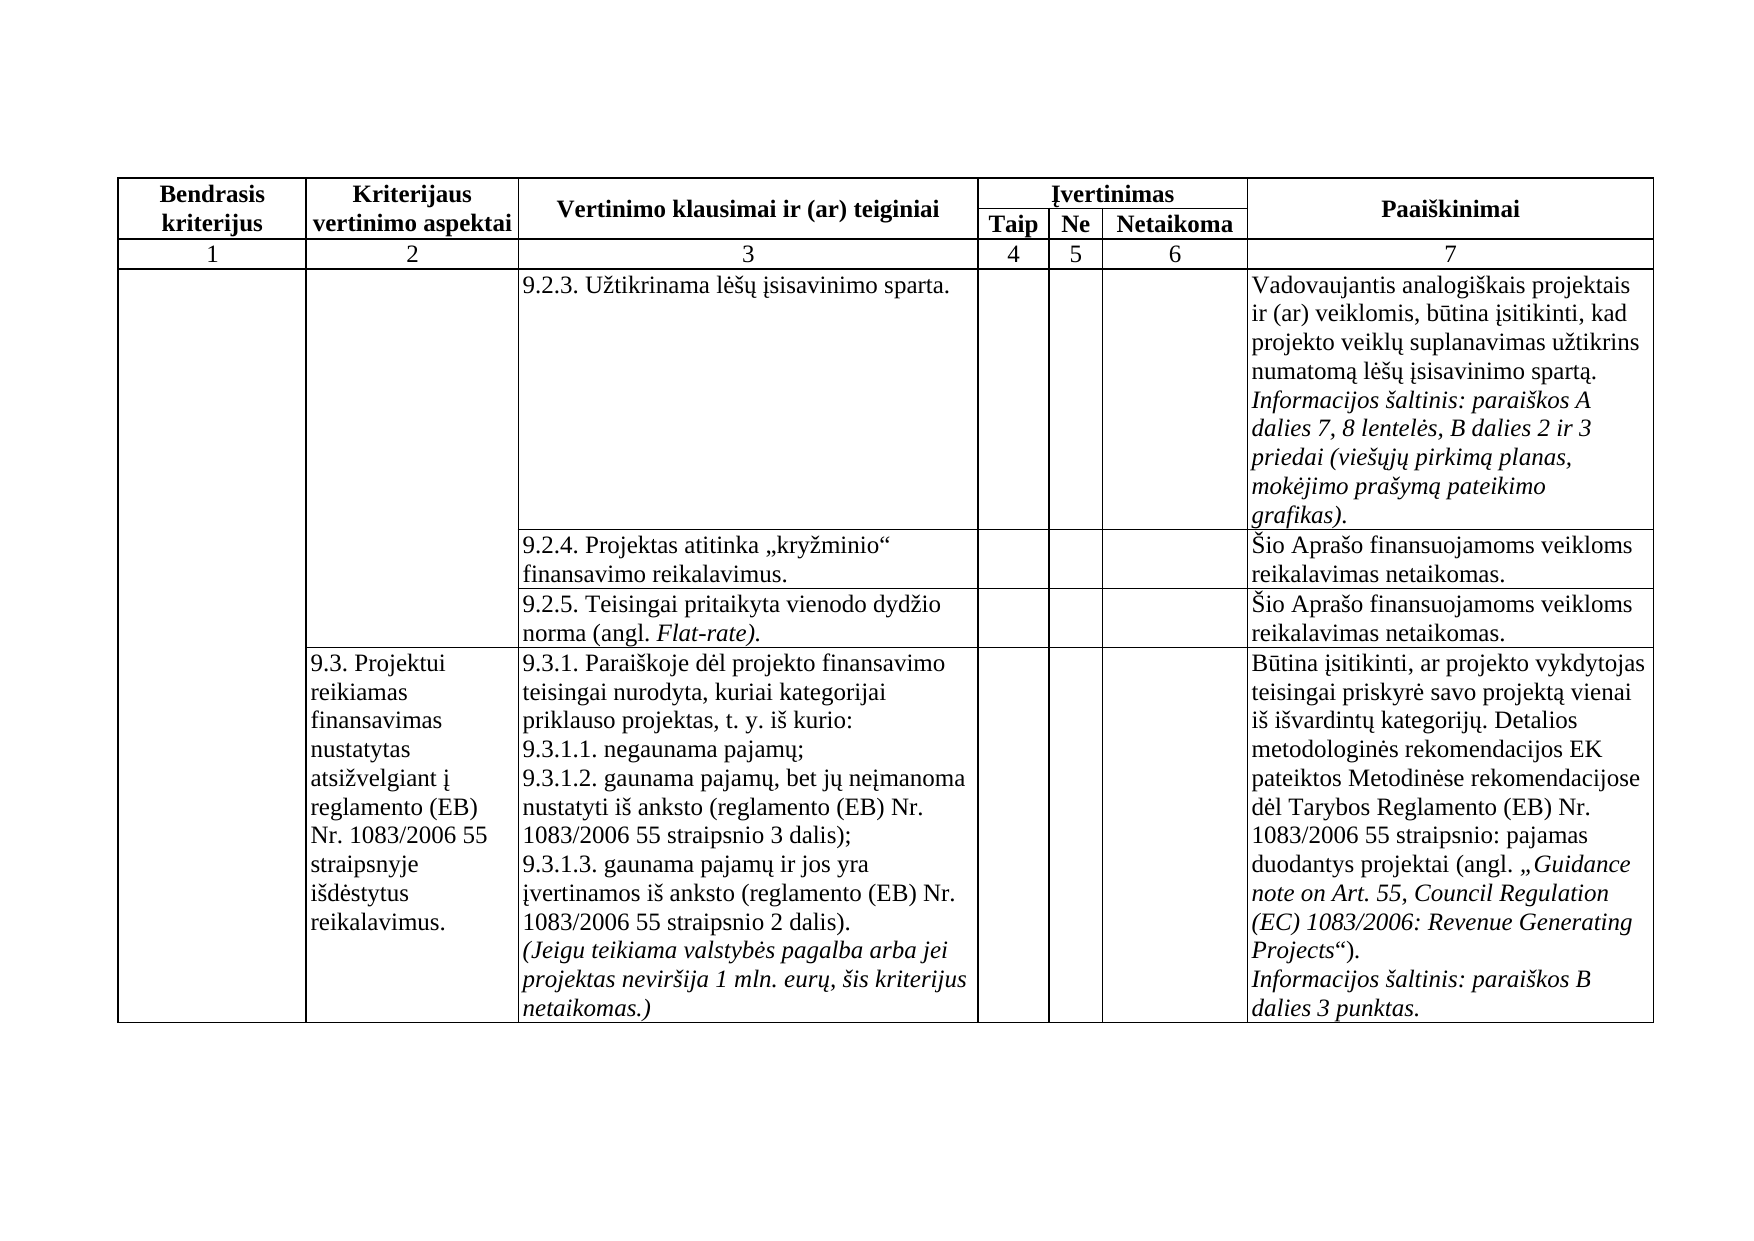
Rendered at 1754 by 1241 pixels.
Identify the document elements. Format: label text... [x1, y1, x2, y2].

table_cell [979, 270, 1048, 528]
table_cell [1103, 270, 1247, 528]
table_cell Netaikoma [1103, 209, 1247, 238]
table_cell 9.3.1. Paraiškoje dėl projekto finansavimo teisingai nurodyta, kuriai kategorijai priklauso projektas, t. y. iš kurio: 9.3.1.1. negaunama pajamų; 9.3.1.2. gaunama pajamų, bet jų neįmanoma nustatyti iš anksto (reglamento (EB) Nr. 1083/2006 55 straipsnio 3 dalis); 9.3.1.3. gaunama pajamų ir jos yra įvertinamos iš anksto (reglamento (EB) Nr. 1083/2006 55 straipsnio 2 dalis). (Jeigu teikiama valstybės pagalba arba jei projektas neviršija 1 mln. eurų, šis kriterijus netaikomas.) [519, 648, 977, 1022]
table_cell [1050, 589, 1102, 647]
table_cell [1050, 270, 1102, 528]
table_cell 5 [1050, 240, 1102, 268]
table_cell 4 [979, 240, 1048, 268]
table_cell Taip [979, 209, 1048, 238]
table_cell [979, 589, 1048, 647]
table_cell 9.2.4. Projektas atitinka „kryžminio“ finansavimo reikalavimus. [519, 530, 977, 587]
table_cell [1103, 530, 1247, 587]
table_header Kriterijaus vertinimo aspektai [307, 179, 518, 238]
table_cell 9.2.3. Užtikrinama lėšų įsisavinimo sparta. [519, 270, 977, 528]
table_cell [1103, 648, 1247, 1022]
table_cell [307, 270, 518, 647]
table_cell 6 [1103, 240, 1247, 268]
table_cell Šio Aprašo finansuojamoms veikloms reikalavimas netaikomas. [1248, 530, 1653, 587]
table_cell 9.2.5. Teisingai pritaikyta vienodo dydžio norma (angl. Flat-rate). [519, 589, 977, 647]
table_cell Šio Aprašo finansuojamoms veikloms reikalavimas netaikomas. [1248, 589, 1653, 647]
table_cell Būtina įsitikinti, ar projekto vykdytojas teisingai priskyrė savo projektą vienai iš išvardintų kategorijų. Detalios metodologinės rekomendacijos EK pateiktos Metodinėse rekomendacijose dėl Tarybos Reglamento (EB) Nr. 1083/2006 55 straipsnio: pajamas duodantys projektai (angl. „Guidance note on Art. 55, Council Regulation (EC) 1083/2006: Revenue Generating Projects“). Informacijos šaltinis: paraiškos B dalies 3 punktas. [1248, 648, 1653, 1022]
table_cell 3 [519, 240, 977, 268]
table_header Paaiškinimai [1248, 179, 1653, 238]
table_cell [1050, 530, 1102, 587]
table_header Vertinimo klausimai ir (ar) teiginiai [519, 179, 977, 238]
table_cell 2 [307, 240, 518, 268]
table_cell [119, 270, 305, 1022]
table_cell Ne [1050, 209, 1102, 238]
table_cell [1103, 589, 1247, 647]
table_header Įvertinimas [979, 179, 1247, 207]
table_cell 9.3. Projektui reikiamas finansavimas nustatytas atsižvelgiant į reglamento (EB) Nr. 1083/2006 55 straipsnyje išdėstytus reikalavimus. [307, 648, 518, 1022]
table_cell 1 [119, 240, 305, 268]
table_cell [979, 648, 1048, 1022]
table_cell Vadovaujantis analogiškais projektais ir (ar) veiklomis, būtina įsitikinti, kad projekto veiklų suplanavimas užtikrins numatomą lėšų įsisavinimo spartą. Informacijos šaltinis: paraiškos A dalies 7, 8 lentelės, B dalies 2 ir 3 priedai (viešųjų pirkimą planas, mokėjimo prašymą pateikimo grafikas). [1248, 270, 1653, 528]
table_cell [979, 530, 1048, 587]
table_cell [1050, 648, 1102, 1022]
table_header Bendrasis kriterijus [119, 179, 305, 238]
table_cell 7 [1248, 240, 1653, 268]
